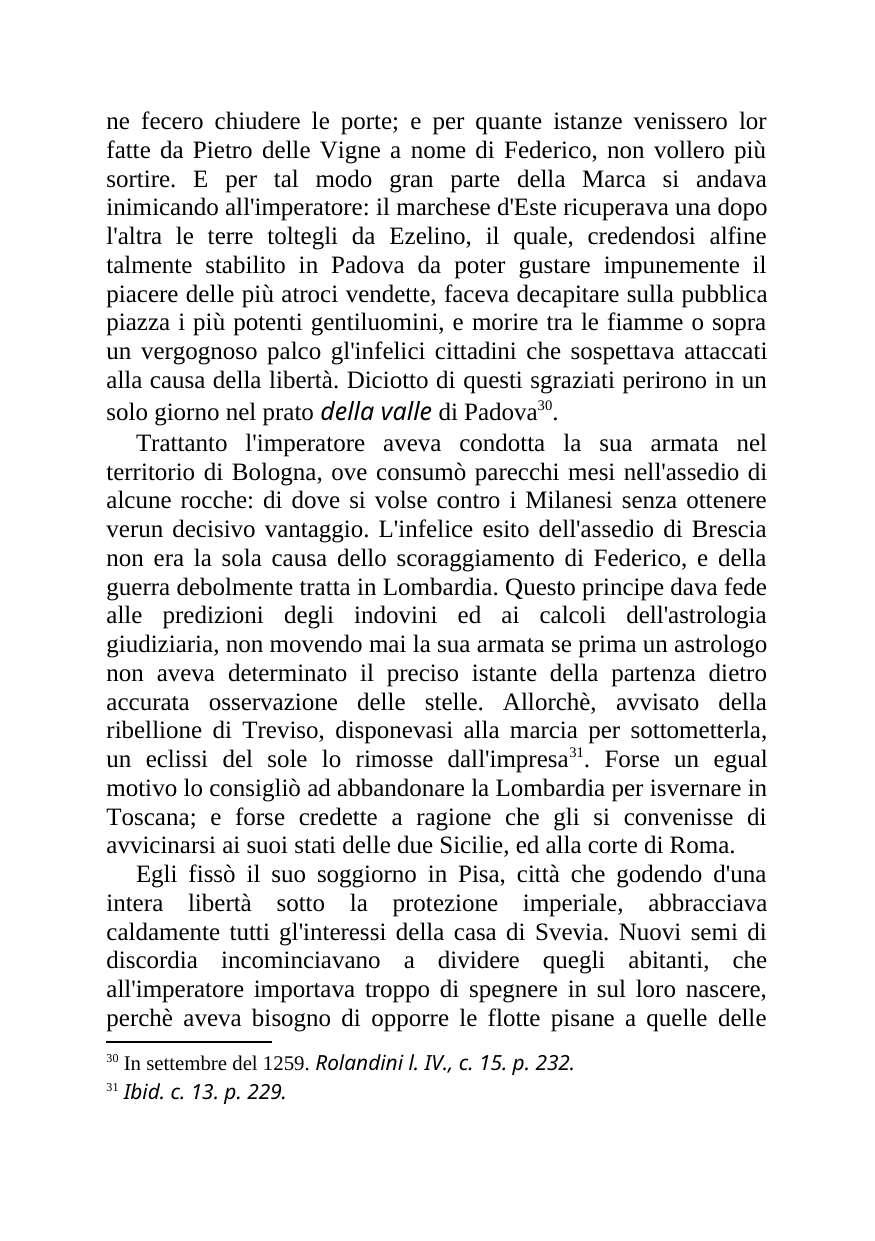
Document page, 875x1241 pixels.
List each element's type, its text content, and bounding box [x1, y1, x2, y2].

text Trattanto l'imperatore aveva condotta la sua armata nel territorio di Bologna, ove consumò parecchi mesi nell'assedio di alcune rocche: di dove si volse contro i Milanesi senza ottenere verun decisivo vantaggio. L'infelice esito dell'assedio di Brescia non era la sola causa dello scoraggiamento di Federico, e della guerra debolmente tratta in Lombardia. Questo principe dava fede alle predizioni degli indovini ed ai calcoli dell'astrologia giudiziaria, non movendo mai la sua armata se prima un astrologo non aveva determinato il preciso istante della partenza dietro accurata osservazione delle stelle. Allorchè, avvisato della ribellione di Treviso, disponevasi alla marcia per sottometterla, un eclissi del sole lo rimosse dall'impresa. Forse un egual motivo lo consigliò ad abbandonare la Lombardia per isvernare in Toscana; e forse credette a ragione che gli si convenisse di avvicinarsi ai suoi stati delle due Sicilie, ed alla corte di Roma. [106, 428, 768, 859]
text Ibid. c. 13. p. 229. [106, 1077, 768, 1105]
text Egli fissò il suo soggiorno in Pisa, città che godendo d'una intera libertà sotto la protezione imperiale, abbracciava caldamente tutti gl'interessi della casa di Svevia. Nuovi semi di discordia incominciavano a dividere quegli abitanti, che all'imperatore importava troppo di spegnere in sul loro nascere, perchè aveva bisogno di opporre le flotte pisane a quelle delle [106, 859, 768, 1032]
text ne fecero chiudere le porte; e per quante istanze venissero lor fatte da Pietro delle Vigne a nome di Federico, non vollero più sortire. E per tal modo gran parte della Marca si andava inimicando all'imperatore: il marchese d'Este ricuperava una dopo l'altra le terre toltegli da Ezelino, il quale, credendosi alfine talmente stabilito in Padova da poter gustare impunemente il piacere delle più atroci vendette, faceva decapitare sulla pubblica piazza i più potenti gentiluomini, e morire tra le fiamme o sopra un vergognoso palco gl'infelici cittadini che sospettava attaccati alla causa della libertà. Diciotto di questi sgraziati perirono in un solo giorno nel prato della valle di Padova. [106, 106, 768, 428]
text In settembre del 1259. Rolandini l. IV., c. 15. p. 232. [106, 1048, 768, 1077]
